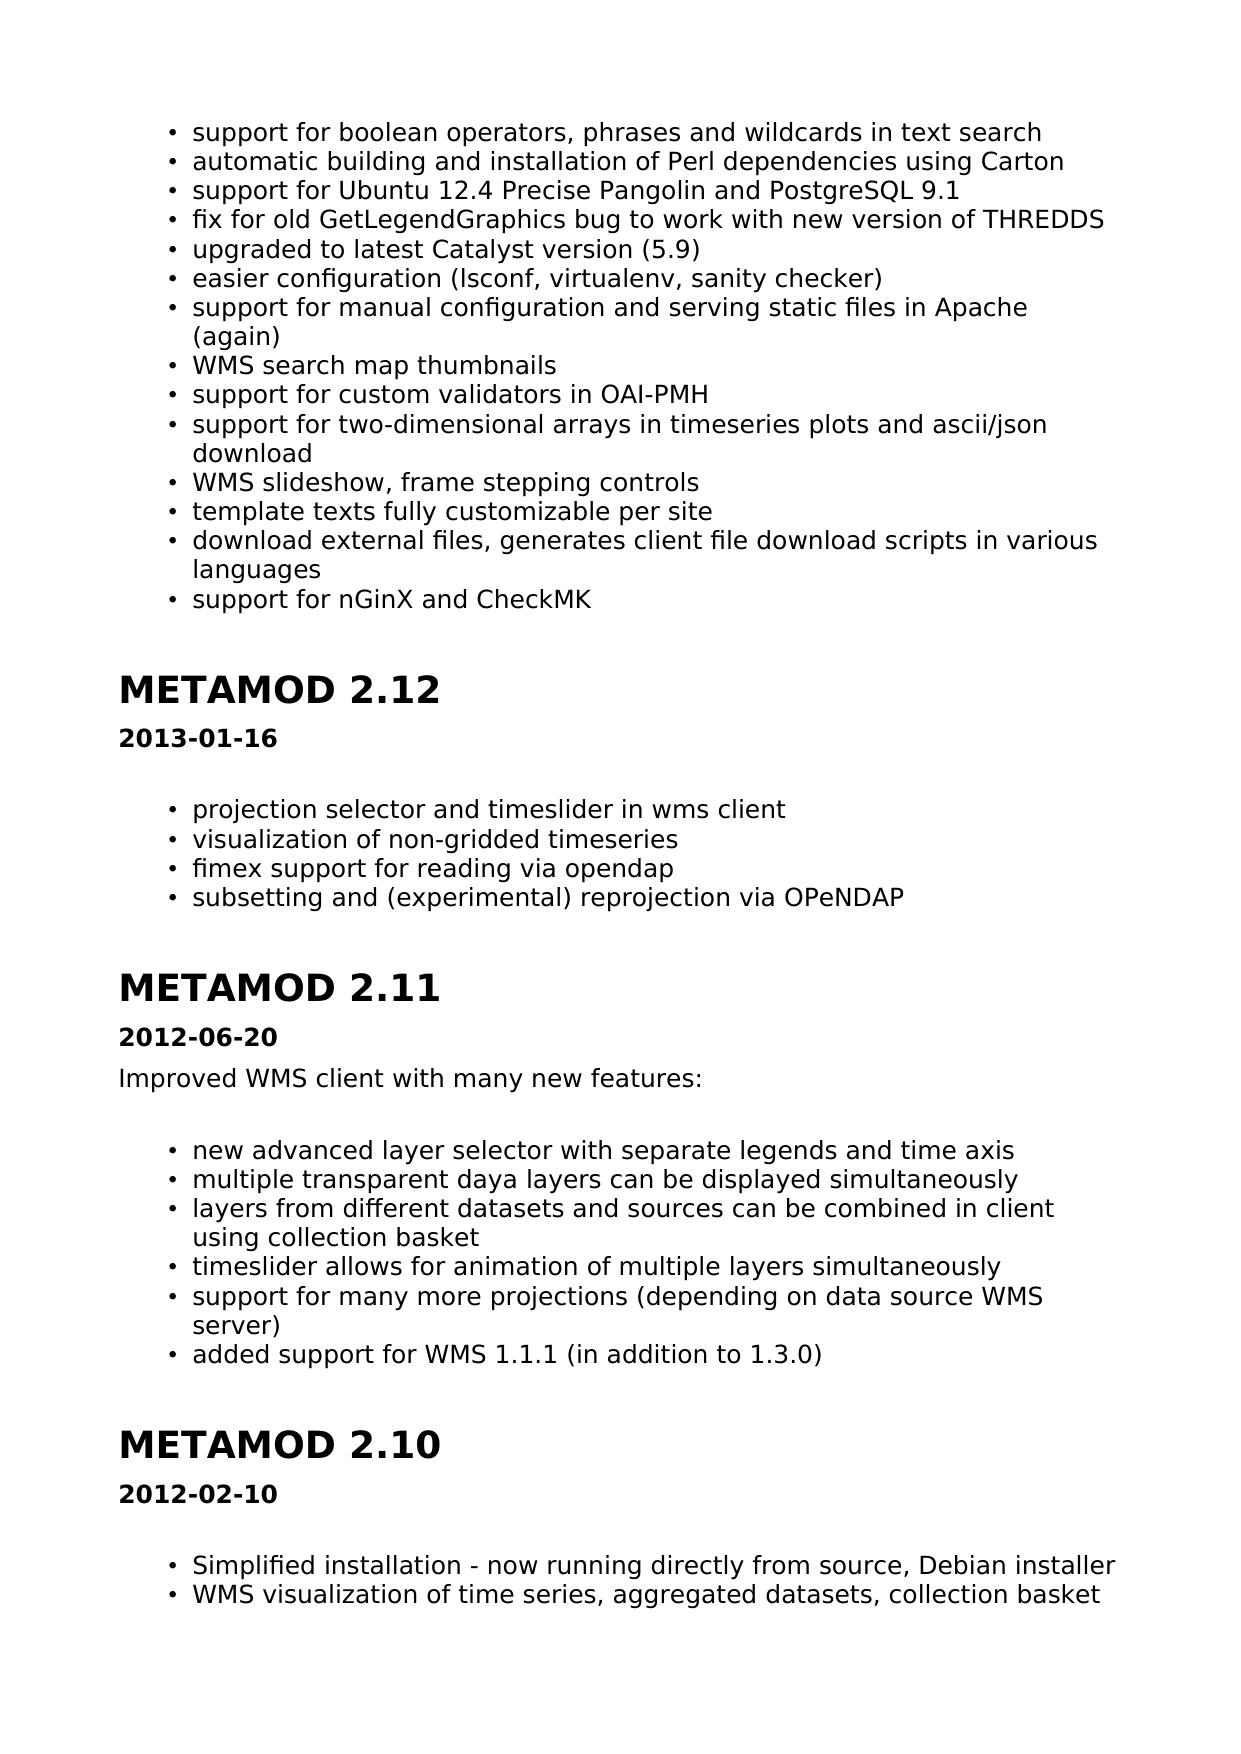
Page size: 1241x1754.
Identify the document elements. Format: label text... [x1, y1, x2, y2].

text Improved WMS client with many new features: [118, 1065, 1122, 1094]
text 2012-02-10 [118, 1480, 1122, 1509]
list WMS visualization of time series, aggregated datasets, collection basket [177, 1580, 1122, 1609]
list WMS slideshow, frame stepping controls [177, 468, 1122, 497]
list automatic building and installation of Perl dependencies using Carton [177, 147, 1122, 176]
list support for many more projections (depending on data source WMS server) [177, 1282, 1122, 1340]
list subsetting and (experimental) reprojection via OPeNDAP [177, 883, 1122, 912]
text 2012-06-20 [118, 1023, 1122, 1052]
list support for manual configuration and serving static files in Apache (again) [177, 293, 1122, 351]
list added support for WMS 1.1.1 (in addition to 1.3.0) [177, 1340, 1122, 1369]
list new advanced layer selector with separate legends and time axis [177, 1136, 1122, 1165]
list download external files, generates client file download scripts in various languages [177, 526, 1122, 585]
list visualization of non-gridded timeseries [177, 825, 1122, 854]
list support for Ubuntu 12.4 Precise Pangolin and PostgreSQL 9.1 [177, 176, 1122, 206]
list layers from different datasets and sources can be combined in client using collection basket [177, 1194, 1122, 1252]
list fimex support for reading via opendap [177, 854, 1122, 883]
subtitle METAMOD 2.10 [118, 1424, 1122, 1467]
list support for two-dimensional arrays in timeseries plots and ascii/json download [177, 410, 1122, 468]
list multiple transparent daya layers can be displayed simultaneously [177, 1165, 1122, 1194]
list projection selector and timeslider in wms client [177, 796, 1122, 825]
text 2013-01-16 [118, 724, 1122, 754]
list upgraded to latest Catalyst version (5.9) [177, 235, 1122, 264]
list fix for old GetLegendGraphics bug to work with new version of THREDDS [177, 206, 1122, 235]
list easier configuration (lsconf, virtualenv, sanity checker) [177, 264, 1122, 293]
list support for custom validators in OAI-PMH [177, 381, 1122, 410]
list support for boolean operators, phrases and wildcards in text search [177, 118, 1122, 147]
subtitle METAMOD 2.12 [118, 668, 1122, 712]
list support for nGinX and CheckMK [177, 585, 1122, 614]
list timeslider allows for animation of multiple layers simultaneously [177, 1252, 1122, 1282]
list template texts fully customizable per site [177, 497, 1122, 526]
list Simplified installation - now running directly from source, Debian installer [177, 1551, 1122, 1580]
list WMS search map thumbnails [177, 351, 1122, 381]
subtitle METAMOD 2.11 [118, 967, 1122, 1011]
